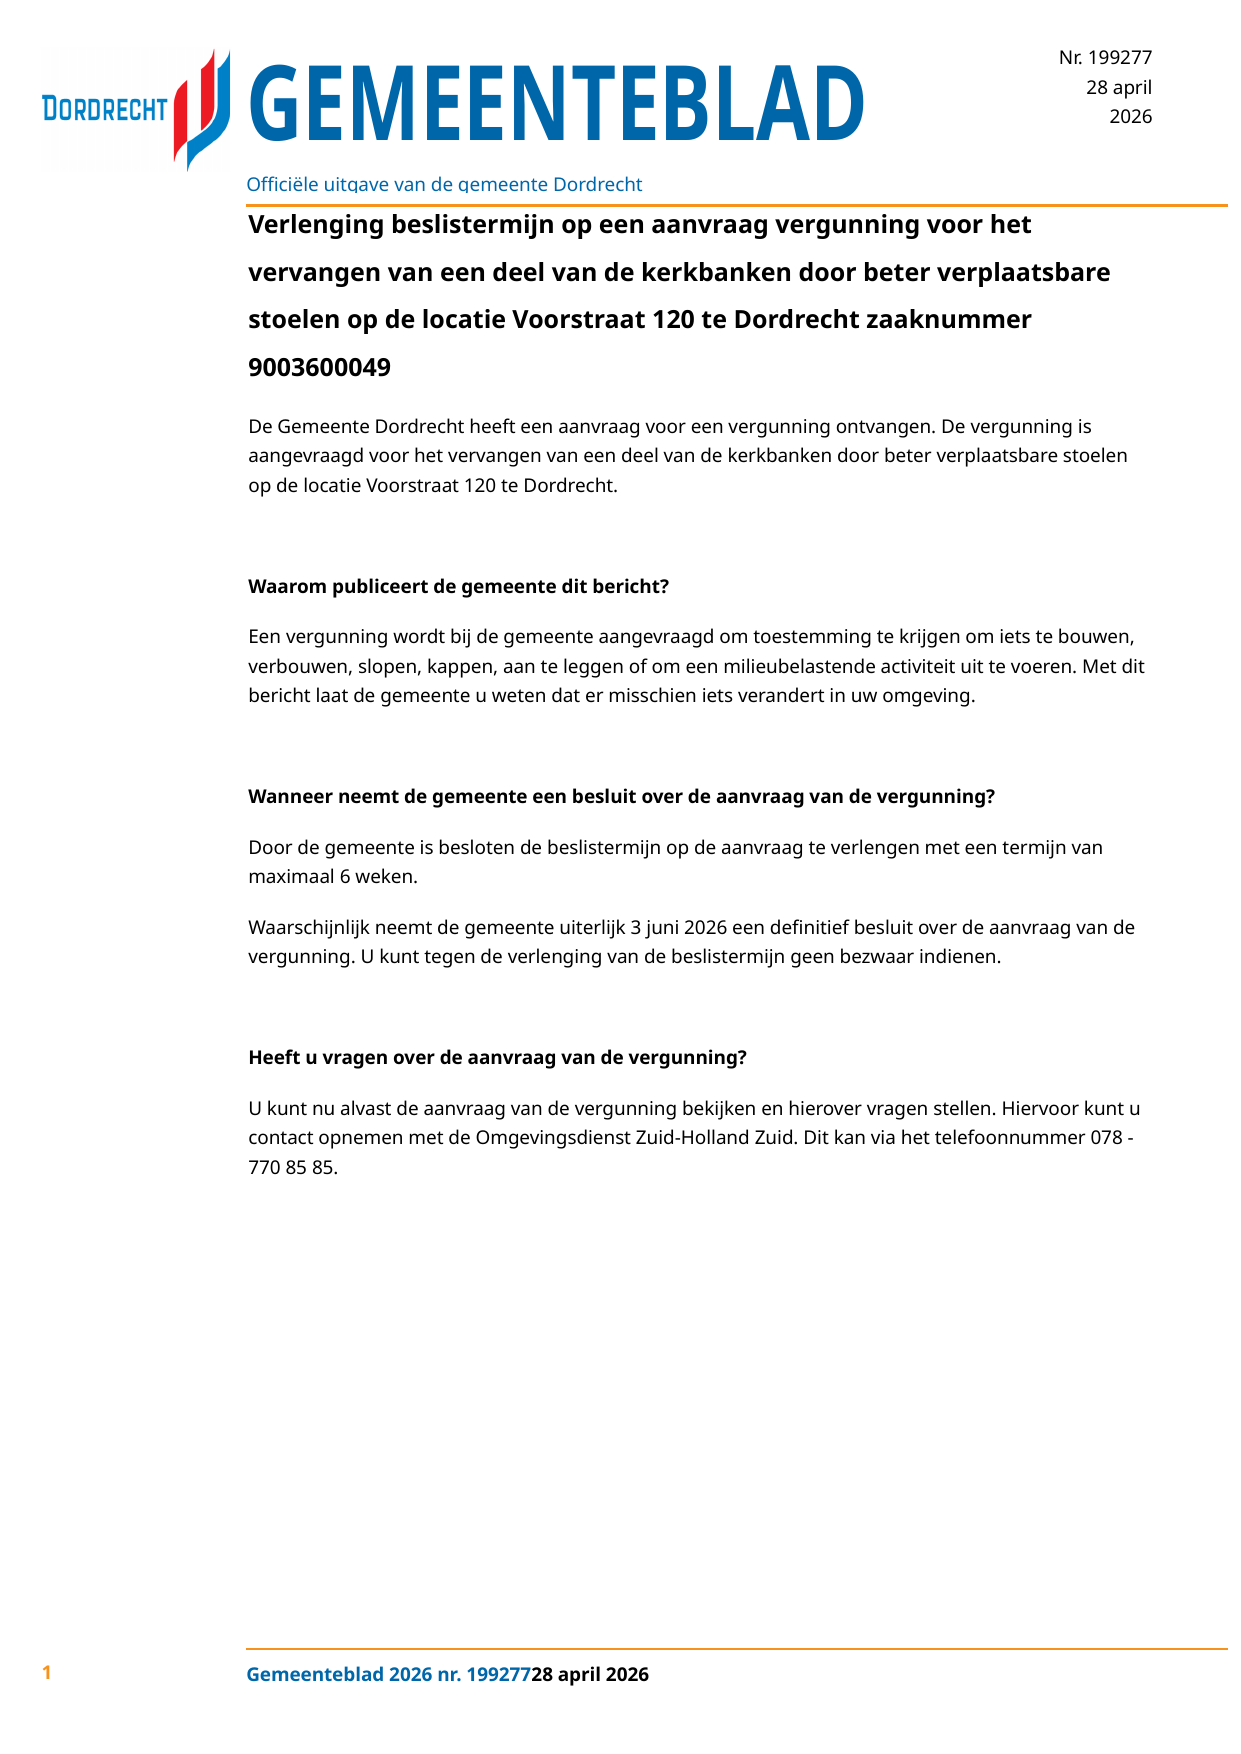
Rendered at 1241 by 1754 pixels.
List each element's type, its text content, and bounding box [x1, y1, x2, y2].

text Verlenging beslistermijn op een aanvraag vergunning voor het vervangen van een deel van de kerkbanken door beter verplaatsbare stoelen op de locatie Voorstraat 120 te Dordrecht zaaknummer 9003600049 [248, 207, 1152, 384]
text U kunt nu alvast de aanvraag van de vergunning bekijken en hierover vragen stellen. Hiervoor kunt u contact opnemen met de Omgevingsdienst Zuid-Holland Zuid. Dit kan via het telefoonnummer 078 - 770 85 85. [248, 1095, 1152, 1180]
text Door de gemeente is besloten de beslistermijn op de aanvraag te verlengen met een termijn van maximaal 6 weken. [248, 834, 1152, 889]
text Waarom publiceert de gemeente dit bericht? [248, 573, 1152, 599]
text Waarschijnlijk neemt de gemeente uiterlijk 3 juni 2026 een definitief besluit over de aanvraag van de vergunning. U kunt tegen de verlenging van de beslistermijn geen bezwaar indienen. [248, 914, 1152, 969]
text De Gemeente Dordrecht heeft een aanvraag voor een vergunning ontvangen. De vergunning is aangevraagd voor het vervangen van een deel van de kerkbanken door beter verplaatsbare stoelen op de locatie Voorstraat 120 te Dordrecht. [248, 413, 1152, 498]
text Een vergunning wordt bij de gemeente aangevraagd om toestemming te krijgen om iets te bouwen, verbouwen, slopen, kappen, aan te leggen of om een milieubelastende activiteit uit te voeren. Met dit bericht laat de gemeente u weten dat er misschien iets verandert in uw omgeving. [248, 623, 1152, 708]
text Heeft u vragen over de aanvraag van de vergunning? [248, 1044, 1152, 1070]
text Wanneer neemt de gemeente een besluit over de aanvraag van de vergunning? [248, 783, 1152, 809]
picture [41, 47, 231, 172]
